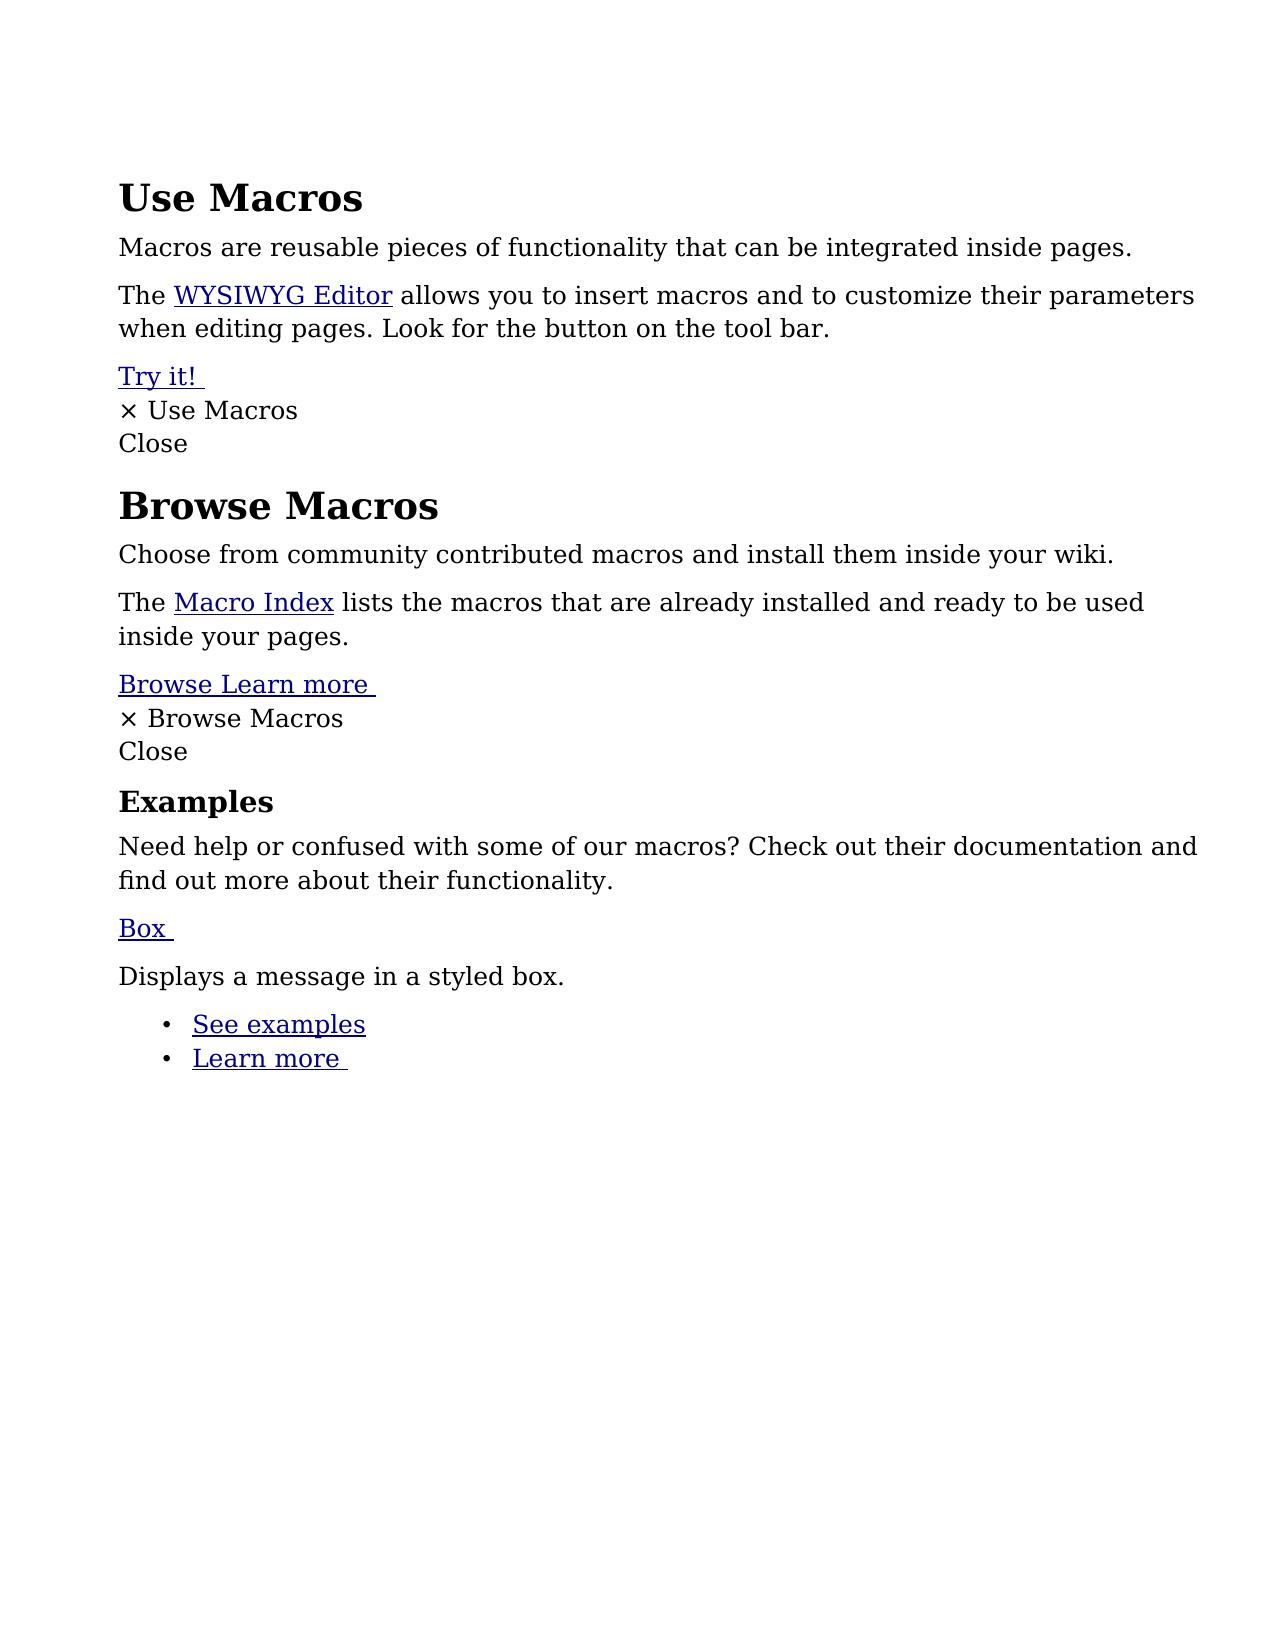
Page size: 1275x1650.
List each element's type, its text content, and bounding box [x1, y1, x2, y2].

text Box [118, 914, 1216, 943]
text The Macro Index lists the macros that are already installed and ready to be used inside your pages. [118, 589, 1216, 651]
subtitle Use Macros [118, 176, 1216, 220]
text × Use Macros [118, 396, 1216, 425]
list See examples [162, 1010, 1216, 1039]
text The WYSIWYG Editor allows you to insert macros and to customize their parameters when editing pages. Look for the button on the tool bar. [118, 281, 1216, 343]
text Close [118, 737, 1216, 767]
text Need help or confused with some of our macros? Check out their documentation and find out more about their functionality. [118, 832, 1216, 895]
text Displays a message in a styled box. [118, 962, 1216, 991]
text Close [118, 429, 1216, 459]
text Macros are reusable pieces of functionality that can be integrated inside pages. [118, 233, 1216, 262]
subtitle Examples [118, 786, 1216, 820]
list Learn more [162, 1044, 1216, 1073]
text × Browse Macros [118, 704, 1216, 733]
text Choose from community contributed macros and install them inside your wiki. [118, 541, 1216, 570]
text Try it! [118, 362, 1216, 392]
subtitle Browse Macros [118, 484, 1216, 528]
text Browse Learn more [118, 670, 1216, 699]
